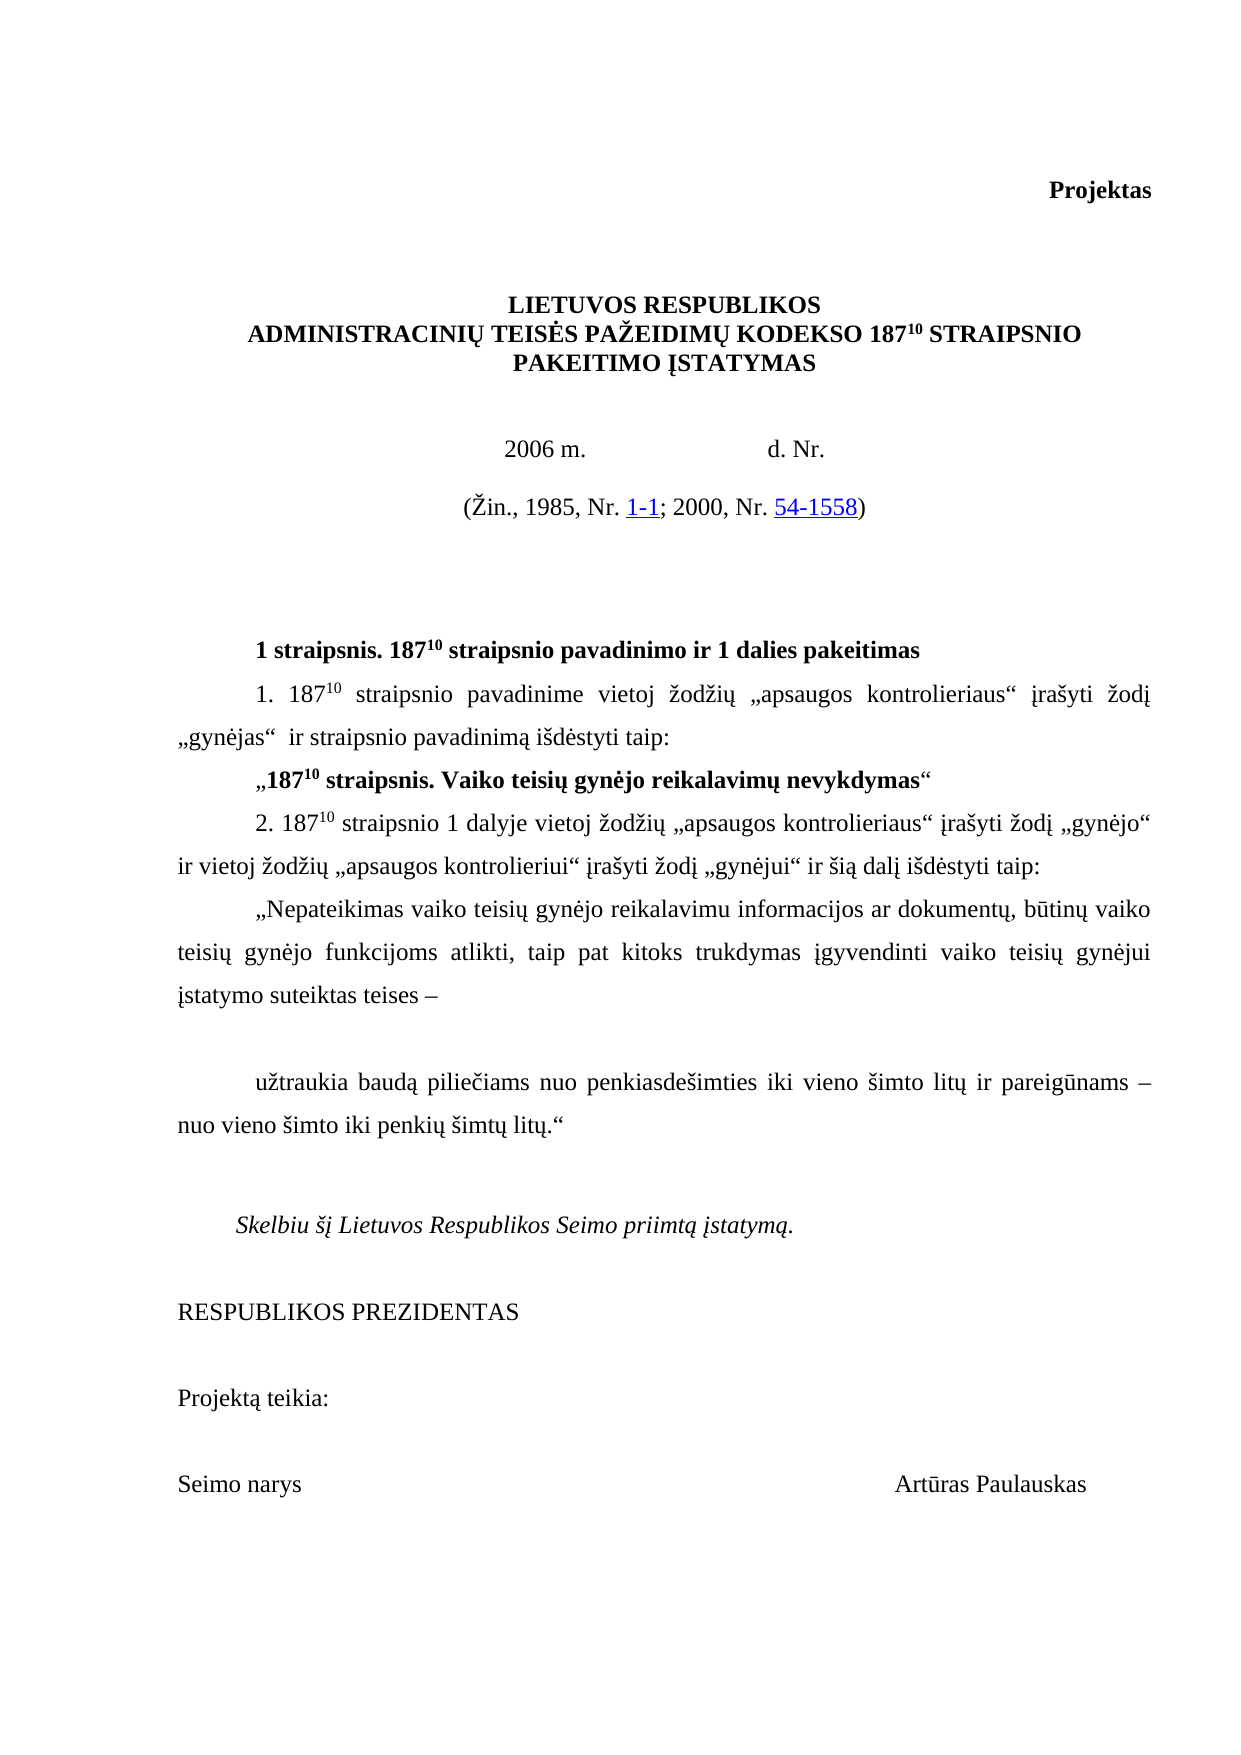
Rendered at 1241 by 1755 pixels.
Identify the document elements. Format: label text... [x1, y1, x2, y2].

text Projektas [177, 176, 1152, 204]
text Skelbiu šį Lietuvos Respublikos Seimo priimtą įstatymą. [177, 1211, 1152, 1239]
text Projektą teikia: [177, 1383, 1152, 1412]
text „18710 straipsnis. Vaiko teisių gynėjo reikalavimų nevykdymas“ [177, 765, 1152, 794]
text (Žin., 1985, Nr. 1-1; 2000, Nr. 54-1558) [177, 492, 1152, 521]
text 2006 m. d. Nr. [177, 434, 1152, 463]
text „Nepateikimas vaiko teisių gynėjo reikalavimu informacijos ar dokumentų, būtinų vaiko teisių gynėjo funkcijoms atlikti, taip pat kitoks trukdymas įgyvendinti vaiko teisių gynėjui įstatymo suteiktas teises – [177, 894, 1152, 1009]
text ADMINISTRACINIŲ TEISĖS PAŽEIDIMŲ KODEKSO 18710 STRAIPSNIO PAKEITIMO ĮSTATYMAS [177, 319, 1152, 377]
text LIETUVOS RESPUBLIKOS [177, 291, 1152, 319]
text 1 straipsnis. 18710 straipsnio pavadinimo ir 1 dalies pakeitimas [177, 636, 1152, 664]
text užtraukia baudą piliečiams nuo penkiasdešimties iki vieno šimto litų ir pareigūnams – nuo vieno šimto iki penkių šimtų litų.“ [177, 1067, 1152, 1139]
text Seimo narys Artūras Paulauskas [177, 1469, 1152, 1498]
text Respublikos Prezidentas [177, 1297, 1152, 1326]
text 1. 18710 straipsnio pavadinime vietoj žodžių „apsaugos kontrolieriaus“ įrašyti žodį „gynėjas“ ir straipsnio pavadinimą išdėstyti taip: [177, 679, 1152, 751]
text 2. 18710 straipsnio 1 dalyje vietoj žodžių „apsaugos kontrolieriaus“ įrašyti žodį „gynėjo“ ir vietoj žodžių „apsaugos kontrolieriui“ įrašyti žodį „gynėjui“ ir šią dalį išdėstyti taip: [177, 808, 1152, 880]
